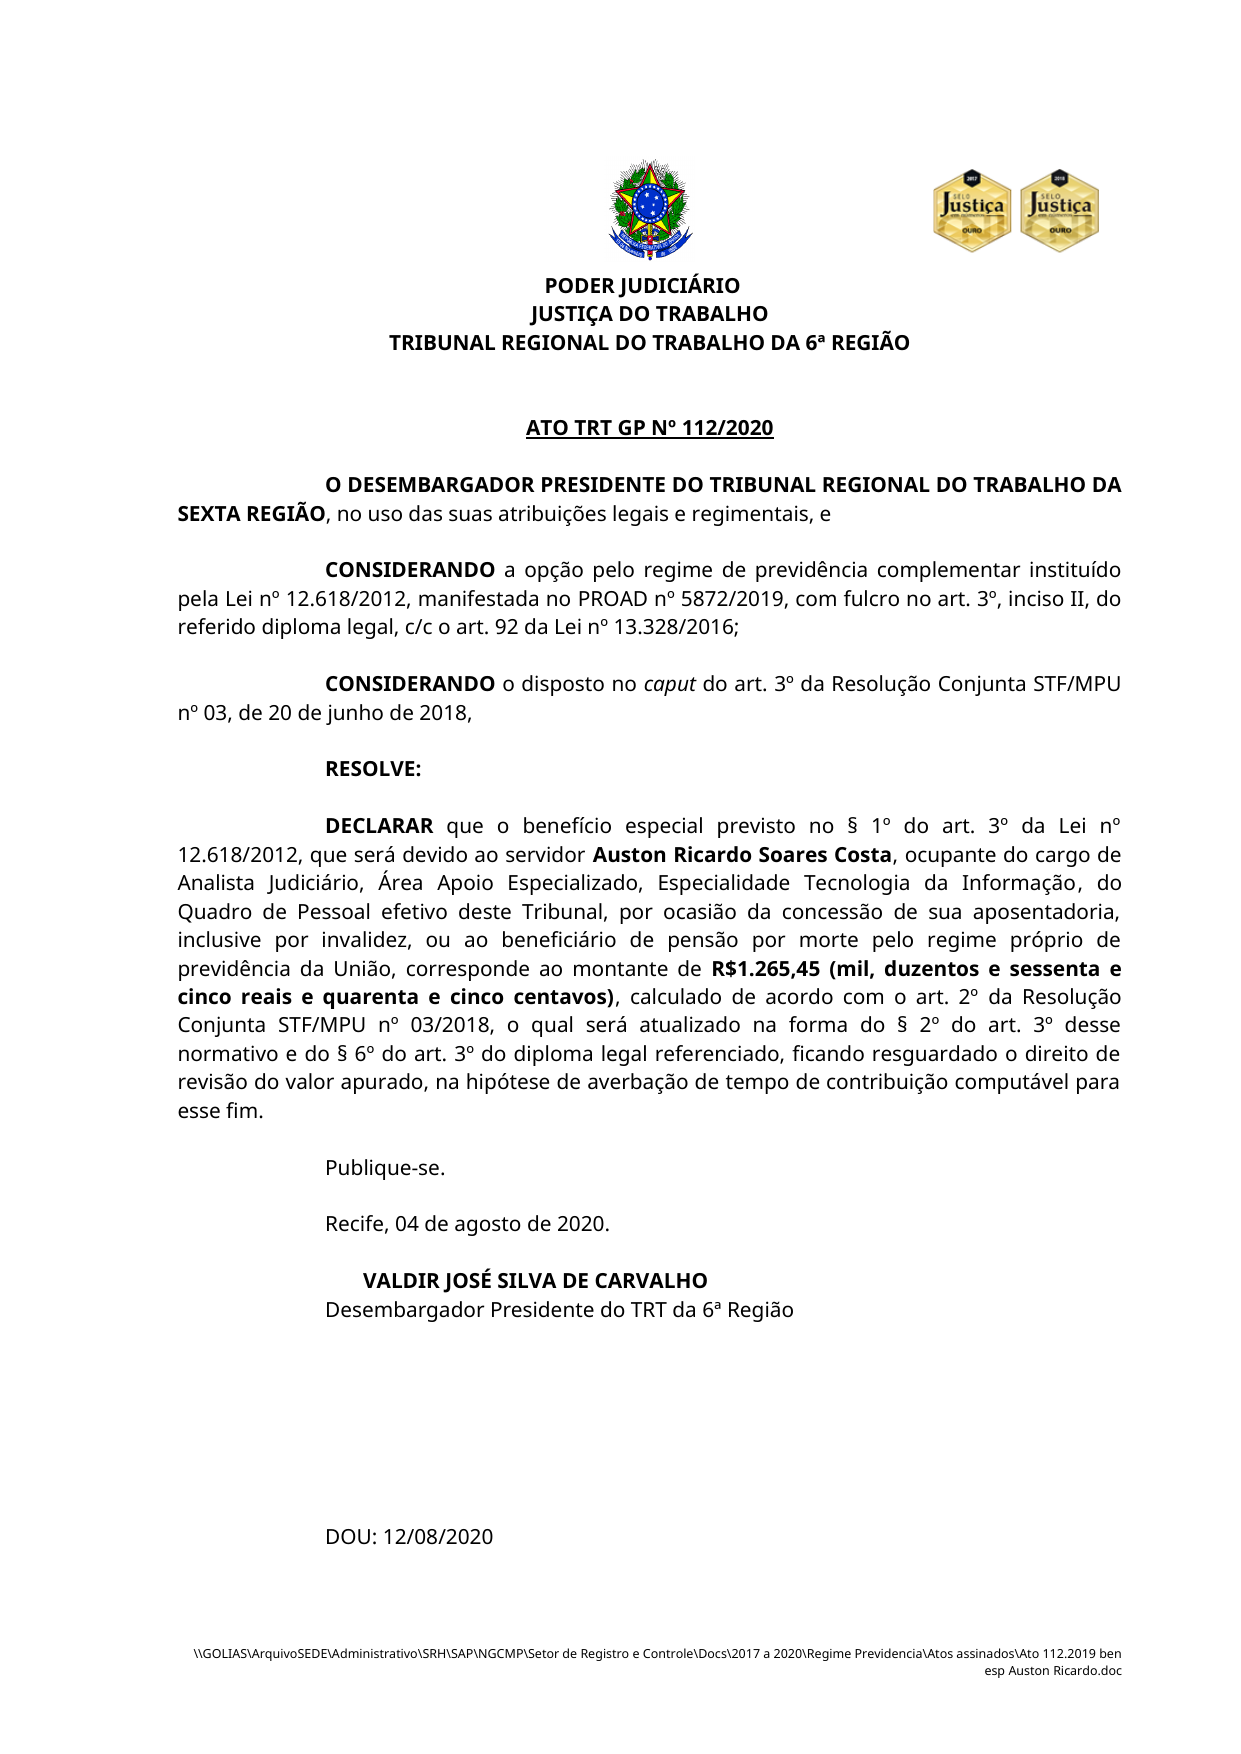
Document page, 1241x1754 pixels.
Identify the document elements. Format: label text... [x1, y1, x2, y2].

text DECLARAR que o benefício especial previsto no § 1º do art. 3º da Lei nº 12.618/2012, que será devido ao servidor Auston Ricardo Soares Costa, ocupante do cargo de Analista Judiciário, Área Apoio Especializado, Especialidade Tecnologia da Informação, do Quadro de Pessoal efetivo deste Tribunal, por ocasião da concessão de sua aposentadoria, inclusive por invalidez, ou ao beneficiário de pensão por morte pelo regime próprio de previdência da União, corresponde ao montante de R$1.265,45 (mil, duzentos e sessenta e cinco reais e quarenta e cinco centavos), calculado de acordo com o art. 2º da Resolução Conjunta STF/MPU nº 03/2018, o qual será atualizado na forma do § 2º do art. 3º desse normativo e do § 6º do art. 3º do diploma legal referenciado, ficando resguardado o direito de revisão do valor apurado, na hipótese de averbação de tempo de contribuição computável para esse fim. [177, 811, 1122, 1124]
text PODER JUDICIÁRIO [162, 271, 1122, 299]
text RESOLVE: [177, 754, 1122, 783]
picture [933, 167, 1113, 259]
text VALDIR JOSÉ SILVA DE CARVALHO [177, 1266, 1122, 1295]
text O DESEMBARGADOR PRESIDENTE DO TRIBUNAL REGIONAL DO TRABALHO DA SEXTA REGIÃO, no uso das suas atribuições legais e regimentais, e [177, 470, 1122, 527]
text TRIBUNAL REGIONAL DO TRABALHO DA 6ª REGIÃO [177, 328, 1122, 356]
picture [604, 156, 695, 262]
text Desembargador Presidente do TRT da 6ª Região [177, 1295, 1122, 1323]
text CONSIDERANDO o disposto no caput do art. 3º da Resolução Conjunta STF/MPU nº 03, de 20 de junho de 2018, [177, 669, 1122, 726]
text Publique-se. [177, 1153, 1122, 1181]
text DOU: 12/08/2020 [177, 1522, 1122, 1551]
text Recife, 04 de agosto de 2020. [177, 1209, 1122, 1238]
text ATO TRT GP Nº 112/2020 [177, 413, 1122, 442]
text JUSTIÇA DO TRABALHO [177, 299, 1122, 328]
text CONSIDERANDO a opção pelo regime de previdência complementar instituído pela Lei nº 12.618/2012, manifestada no PROAD nº 5872/2019, com fulcro no art. 3º, inciso II, do referido diploma legal, c/c o art. 92 da Lei nº 13.328/2016; [177, 556, 1122, 641]
